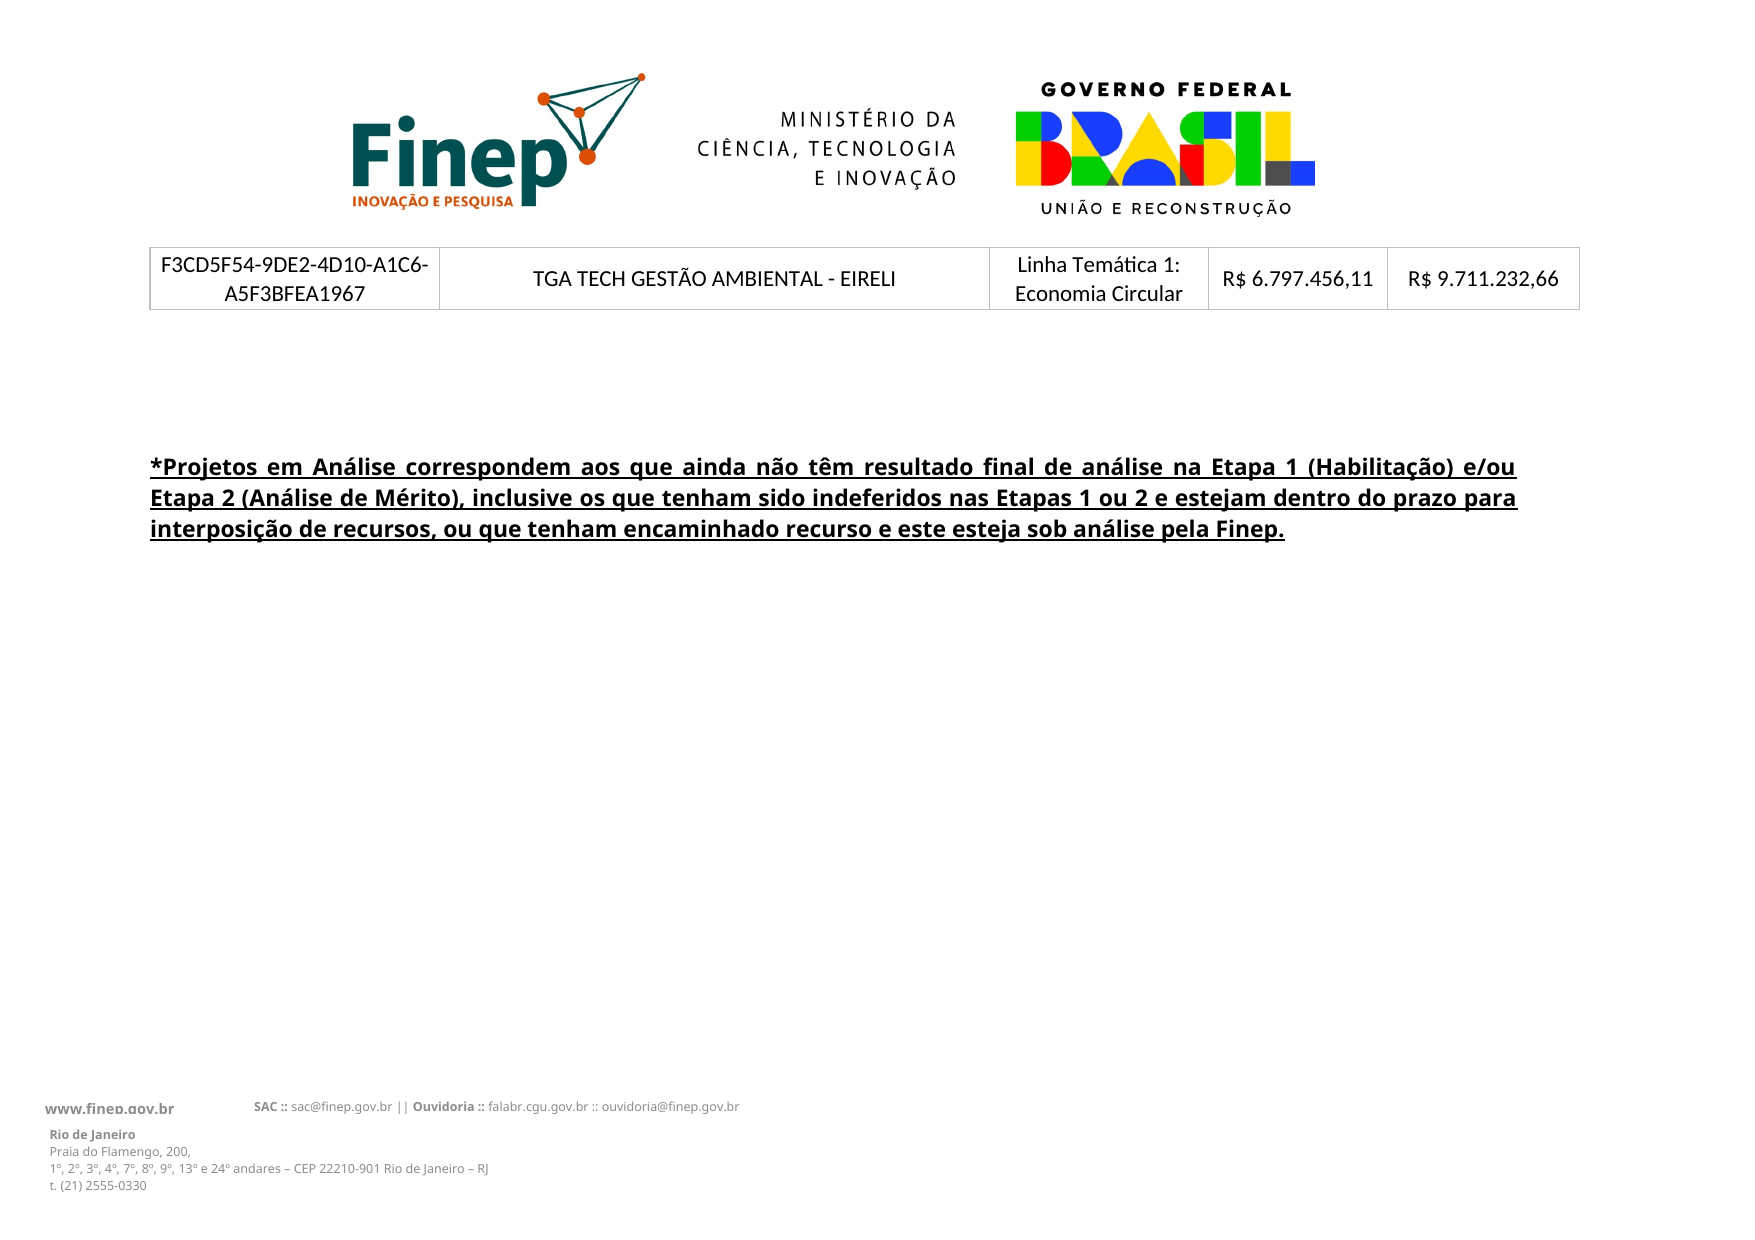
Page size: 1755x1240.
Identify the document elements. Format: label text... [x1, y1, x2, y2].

table_cell R$ 6.797.456,11 [1209, 248, 1387, 309]
table_cell F3CD5F54-9DE2-4D10-A1C6-A5F3BFEA1967 [151, 248, 439, 309]
text *Projetos em Análise correspondem aos que ainda não têm resultado final de análise na Etapa 1 (Habilitação) e/ou Etapa 2 (Análise de Mérito), inclusive os que tenham sido indeferidos nas Etapas 1 ou 2 e estejam dentro do prazo para [150, 451, 1518, 508]
table_cell Linha Temática 1: Economia Circular [990, 248, 1208, 309]
table_cell R$ 9.711.232,66 [1388, 248, 1579, 309]
table_cell TGA TECH GESTÃO AMBIENTAL - EIRELI [440, 248, 989, 309]
text interposição de recursos, ou que tenham encaminhado recurso e este esteja sob análise pela Finep. [150, 510, 1518, 544]
